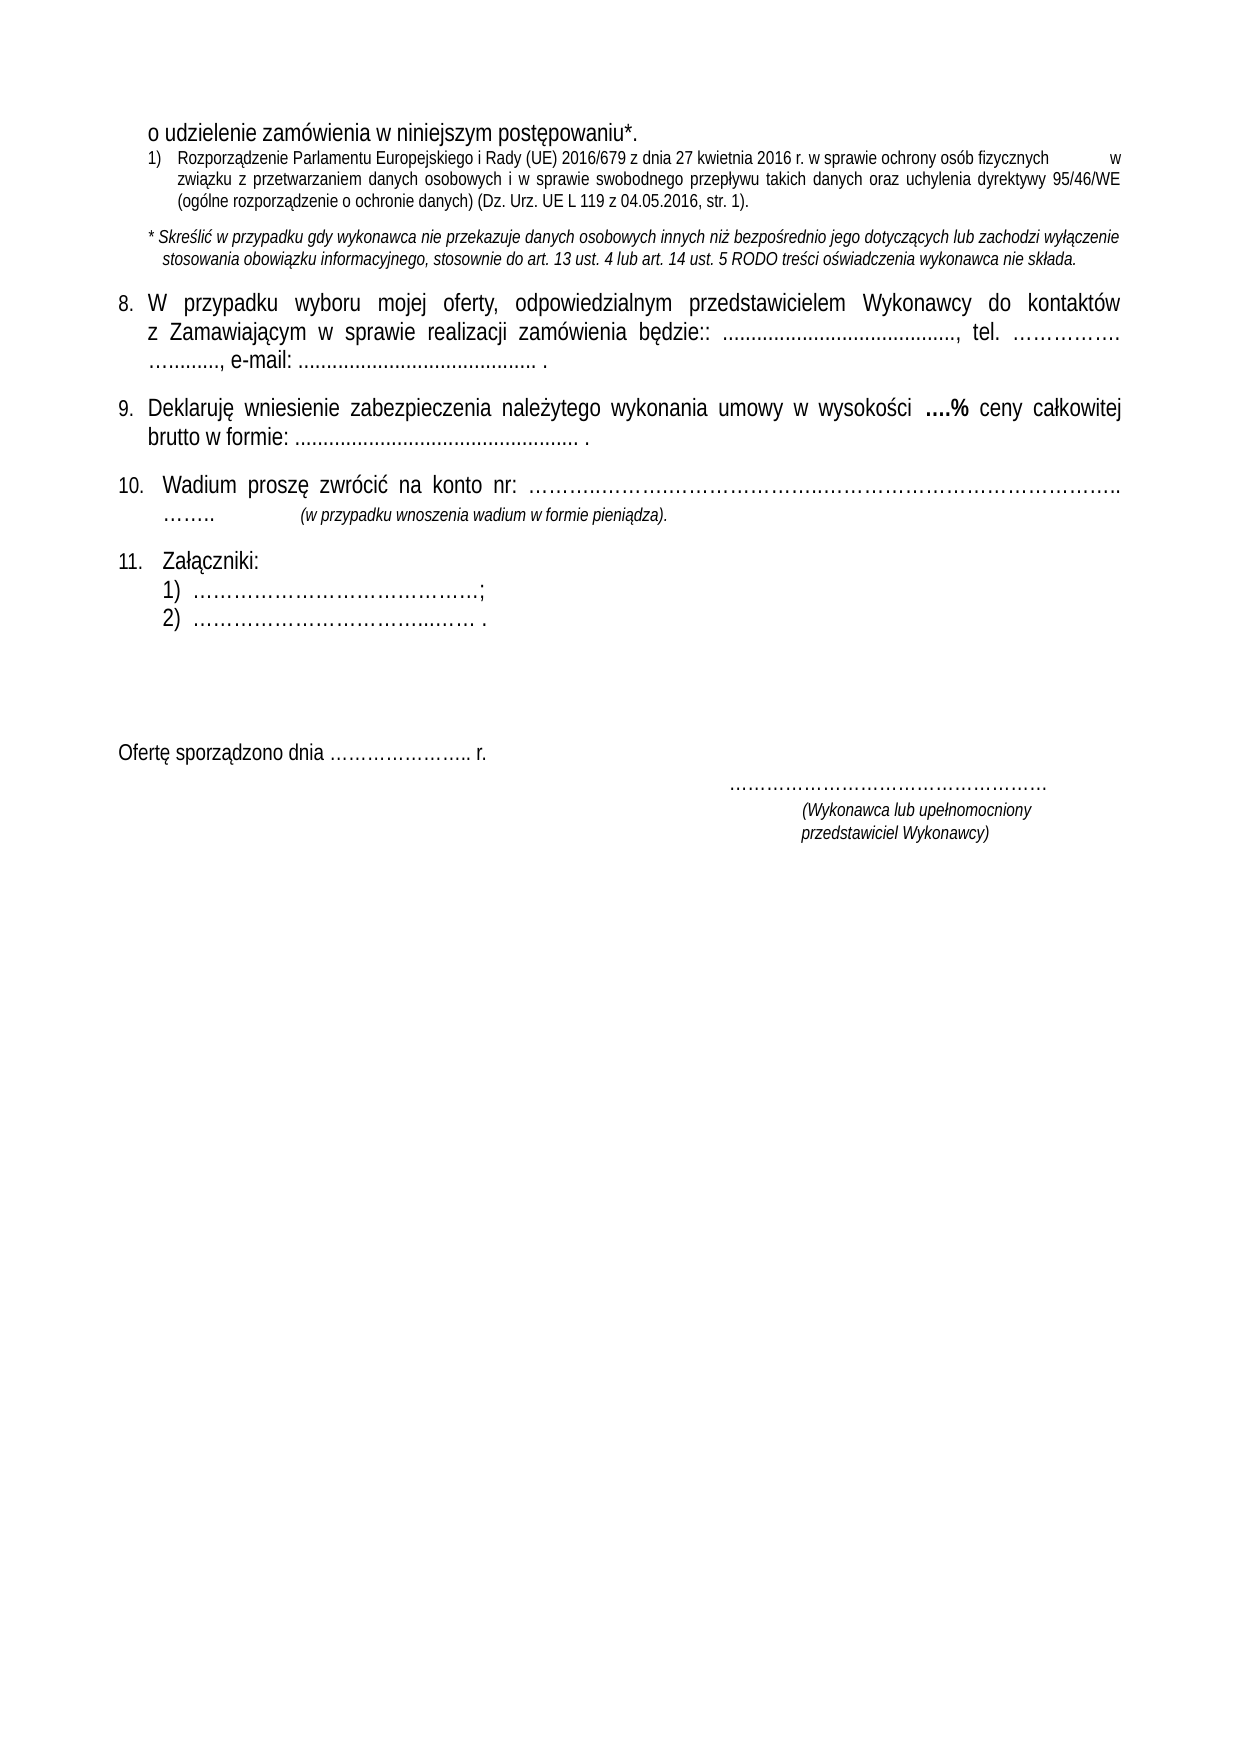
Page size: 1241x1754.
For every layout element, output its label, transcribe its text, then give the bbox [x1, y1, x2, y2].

list Wadium proszę zwrócić na konto nr: ………..……….…………………..……………………………………..…….. (w przypadku wnoszenia wadium w formie pieniądza). [118, 470, 1122, 527]
text * Skreślić w przypadku gdy wykonawca nie przekazuje danych osobowych innych niż bezpośrednio jego dotyczących lub zachodzi wyłączenie stosowania obowiązku informacyjnego, stosownie do art. 13 ust. 4 lub art. 14 ust. 5 RODO treści oświadczenia wykonawca nie składa. [148, 226, 1122, 269]
list Załączniki: [118, 546, 1122, 575]
text …………………………………………… [634, 769, 1122, 795]
list ……………………………………; [162, 575, 1122, 603]
list W przypadku wyboru mojej oferty, odpowiedzialnym przedstawicielem Wykonawcy do kontaktów z Zamawiającym w sprawie realizacji zamówienia będzie:: ........................................., tel. …………….…........., e-mail: .......................................... . [118, 288, 1122, 374]
list ……………………………...…… . [162, 603, 1122, 632]
list Deklaruję wniesienie zabezpieczenia należytego wykonania umowy w wysokości ….% ceny całkowitej brutto w formie: .................................................. . [118, 393, 1122, 451]
list o udzielenie zamówienia w niniejszym postępowaniu*. [118, 118, 1122, 147]
text przedstawiciel Wykonawcy) [634, 822, 1122, 843]
text Ofertę sporządzono dnia ………………….. r. [118, 739, 1122, 765]
list Rozporządzenie Parlamentu Europejskiego i Rady (UE) 2016/679 z dnia 27 kwietnia 2016 r. w sprawie ochrony osób fizycznych w związku z przetwarzaniem danych osobowych i w sprawie swobodnego przepływu takich danych oraz uchylenia dyrektywy 95/46/WE (ogólne rozporządzenie o ochronie danych) (Dz. Urz. UE L 119 z 04.05.2016, str. 1). [148, 147, 1122, 211]
text (Wykonawca lub upełnomocniony [634, 795, 1122, 822]
